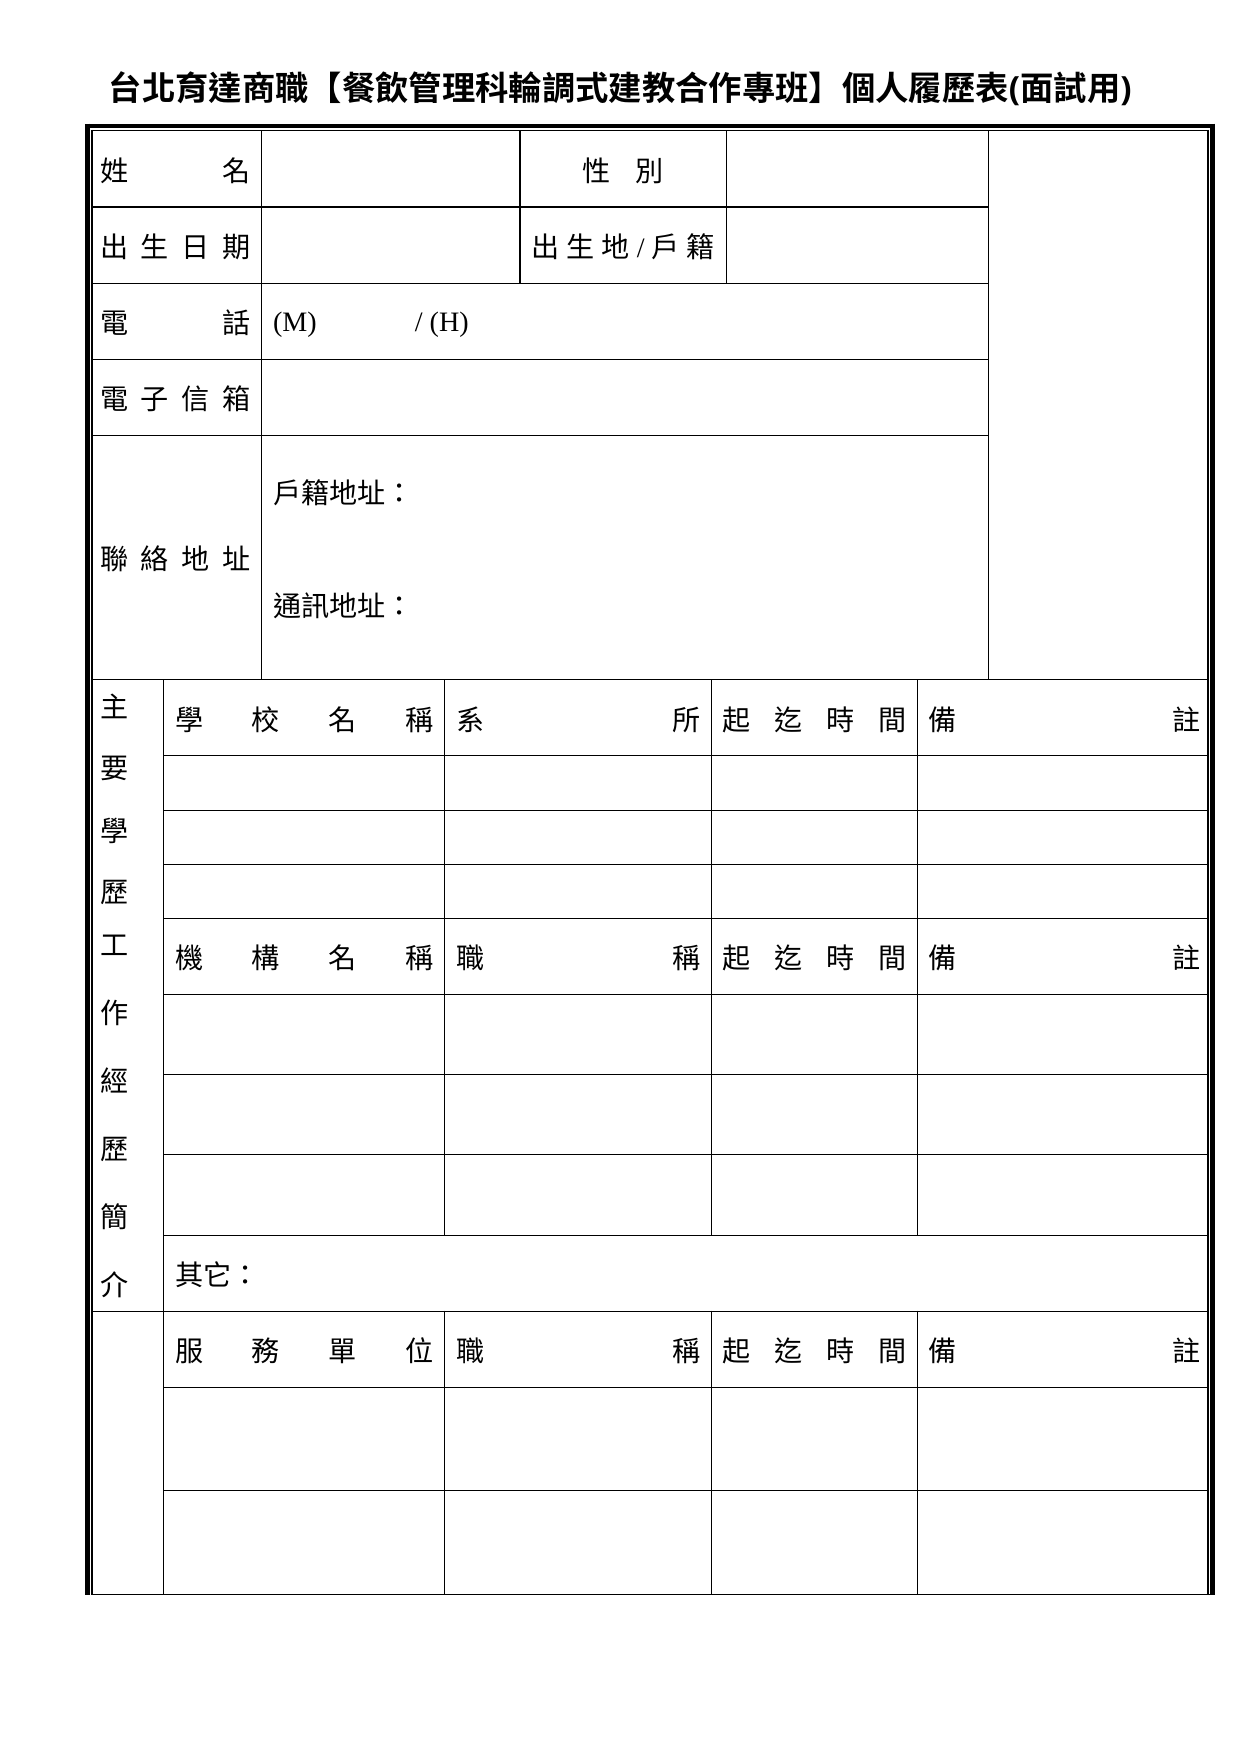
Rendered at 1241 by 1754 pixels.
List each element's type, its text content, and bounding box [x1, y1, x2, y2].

table_cell [445, 756, 711, 809]
table_cell [445, 1155, 711, 1234]
table_cell 其它： [164, 1236, 1207, 1311]
table_cell 職稱 [445, 919, 711, 994]
table_cell [164, 756, 444, 809]
table_cell [164, 995, 444, 1074]
table_cell [164, 1075, 444, 1154]
text 台北育達商職【餐飲管理科輪調式建教合作專班】個人履歷表(面試用) [89, 48, 1152, 123]
table_cell 起迄時間 [712, 919, 917, 994]
table_cell 出生地/戶籍 [521, 208, 726, 282]
table_cell 社團經驗簡介 [93, 1312, 163, 1594]
table_cell [712, 1155, 917, 1234]
table_cell [164, 865, 444, 918]
table_cell [918, 1075, 1207, 1154]
table_cell [164, 1388, 444, 1490]
table_cell 電話 [93, 284, 261, 358]
table_cell [164, 811, 444, 864]
table_cell [727, 208, 988, 282]
table_cell [712, 865, 917, 918]
table_cell [918, 865, 1207, 918]
table_cell [712, 1491, 917, 1594]
table_cell [445, 1388, 711, 1490]
table_header [989, 131, 1207, 679]
table_cell 電子信箱 [93, 360, 261, 434]
table_cell 起迄時間 [712, 680, 917, 755]
table_cell 備註 [918, 1312, 1207, 1387]
table_cell (M) / (H) [262, 284, 988, 358]
table_cell [712, 995, 917, 1074]
table_cell 備註 [918, 680, 1207, 755]
table_cell 服務單位 [164, 1312, 444, 1387]
table_header [262, 131, 519, 206]
table_cell 工作經歷簡介 [93, 918, 163, 1311]
table_header 性 別 [521, 131, 726, 206]
table_cell 出生日期 [93, 208, 261, 282]
table_cell [918, 756, 1207, 809]
table_cell 職稱 [445, 1312, 711, 1387]
table_cell [712, 756, 917, 809]
table_cell [918, 1388, 1207, 1490]
table_cell [712, 1388, 917, 1490]
table_cell [445, 811, 711, 864]
table_cell 機構名稱 [164, 919, 444, 994]
table_cell [262, 208, 519, 282]
table_cell [164, 1155, 444, 1234]
table_header [727, 131, 988, 206]
table_cell 聯絡地址 [93, 436, 261, 679]
table_cell [712, 811, 917, 864]
table_cell 備註 [918, 919, 1207, 994]
table_header 姓名 [93, 131, 261, 206]
table_cell [712, 1075, 917, 1154]
table_cell [262, 360, 988, 434]
table_cell 學校名稱 [164, 680, 444, 755]
table_cell 戶籍地址： 通訊地址： [262, 436, 988, 679]
table_cell 系所 [445, 680, 711, 755]
table_cell [164, 1491, 444, 1594]
table_cell [445, 865, 711, 918]
table_cell [445, 1075, 711, 1154]
table_cell [918, 995, 1207, 1074]
table_cell [918, 811, 1207, 864]
table_cell [918, 1155, 1207, 1234]
table_cell [918, 1491, 1207, 1594]
table_cell 主要學歷 [93, 680, 163, 918]
table_cell 起迄時間 [712, 1312, 917, 1387]
table_cell [445, 1491, 711, 1594]
table_cell [445, 995, 711, 1074]
